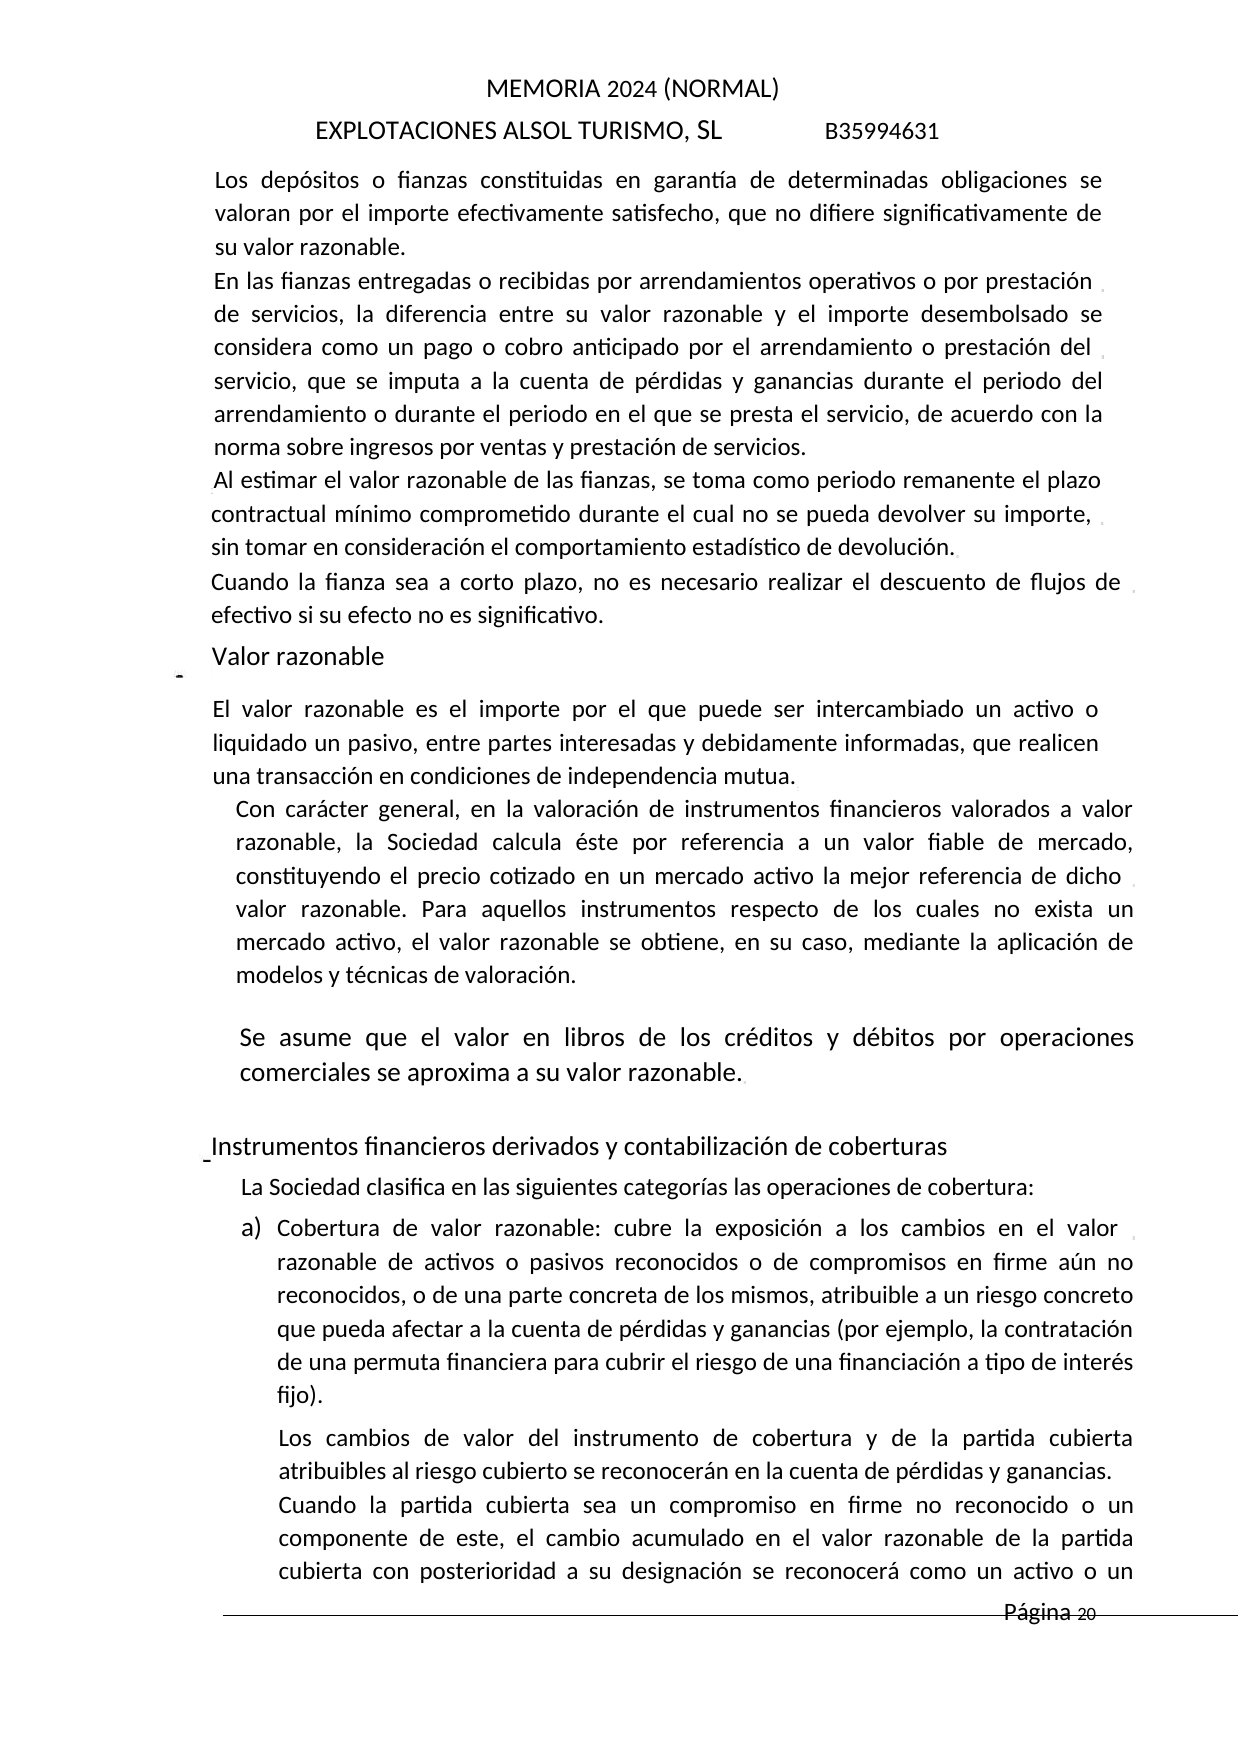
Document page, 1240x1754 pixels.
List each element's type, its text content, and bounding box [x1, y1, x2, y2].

text Cuando la fianza sea a corto plazo, no es necesario realizar el descuento de flujos de efectivo si su efecto no es significativo. [211, 566, 1135, 629]
text Los cambios de valor del instrumento de cobertura y de la partida cubierta atribuibles al riesgo cubierto se reconocerán en la cuenta de pérdidas y ganancias. [278, 1422, 1135, 1486]
text En las fianzas entregadas o recibidas por arrendamientos operativos o por prestación de servicios, la diferencia entre su valor razonable y el importe desembolsado se considera como un pago o cobro anticipado por el arrendamiento o prestación del servicio, que se imputa a la cuenta de pérdidas y ganancias durante el periodo del arrendamiento o durante el periodo en el que se presta el servicio, de acuerdo con la norma sobre ingresos por ventas y prestación de servicios. [214, 265, 1104, 462]
text La Sociedad clasifica en las siguientes categorías las operaciones de cobertura: [241, 1171, 1135, 1202]
text Instrumentos financieros derivados y contabilización de coberturas [199, 1129, 1136, 1162]
text Se asume que el valor en libros de los créditos y débitos por operaciones comerciales se aproxima a su valor razonable. [239, 1021, 1136, 1088]
text Cuando la partida cubierta sea un compromiso en firme no reconocido o un componente de este, el cambio acumulado en el valor razonable de la partida cubierta con posterioridad a su designación se reconocerá como un activo o un [278, 1489, 1135, 1586]
text Los depósitos o fianzas constituidas en garantía de determinadas obligaciones se valoran por el importe efectivamente satisfecho, que no difiere significativamente de su valor razonable. [214, 164, 1103, 261]
list Cobertura de valor razonable: cubre la exposición a los cambios en el valor razonable de activos o pasivos reconocidos o de compromisos en firme aún no reconocidos, o de una parte concreta de los mismos, atribuible a un riesgo concreto que pueda afectar a la cuenta de pérdidas y ganancias (por ejemplo, la contratación de una permuta financiera para cubrir el riesgo de una financiación a tipo de interés fijo). [241, 1211, 1135, 1410]
text El valor razonable es el importe por el que puede ser intercambiado un activo o liquidado un pasivo, entre partes interesadas y debidamente informadas, que realicen una transacción en condiciones de independencia mutua. [212, 694, 1100, 791]
text Con carácter general, en la valoración de instrumentos financieros valorados a valor razonable, la Sociedad calcula éste por referencia a un valor fiable de mercado, constituyendo el precio cotizado en un mercado activo la mejor referencia de dicho valor razonable. Para aquellos instrumentos respecto de los cuales no exista un mercado activo, el valor razonable se obtiene, en su caso, mediante la aplicación de modelos y técnicas de valoración. [236, 793, 1135, 990]
text Al estimar el valor razonable de las fianzas, se toma como periodo remanente el plazo contractual mínimo comprometido durante el cual no se pueda devolver su importe, sin tomar en consideración el comportamiento estadístico de devolución. [211, 464, 1103, 561]
text Valor razonable [174, 639, 1136, 677]
